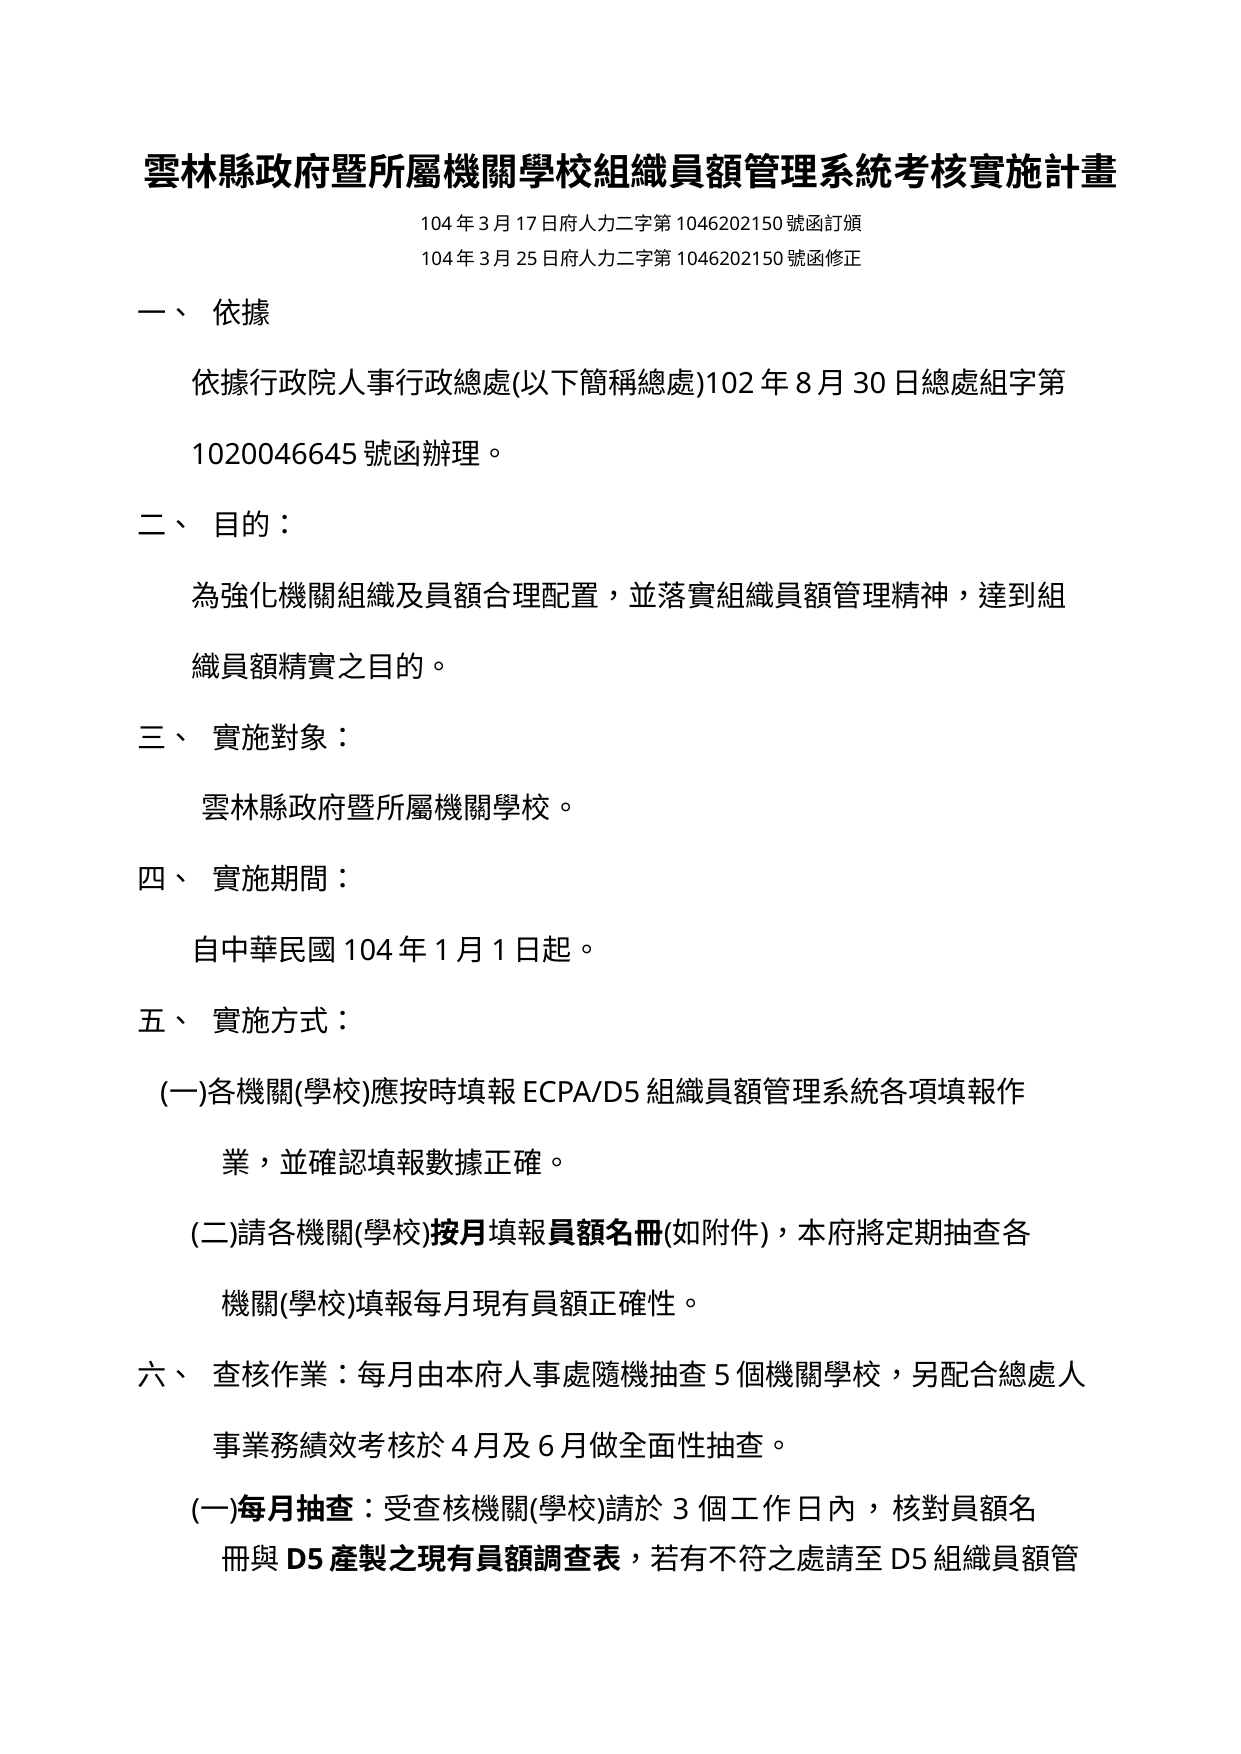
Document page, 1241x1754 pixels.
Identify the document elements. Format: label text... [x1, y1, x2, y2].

text 1020046645號函辦理。 [168, 417, 1143, 487]
text 織員額精實之目的。 [168, 629, 1143, 700]
text 雲林縣政府暨所屬機關學校。 [193, 771, 1143, 842]
text 冊與D5產製之現有員額調查表，若有不符之處請至D5組織員額管 [168, 1529, 1143, 1579]
text (一)每月抽查：受查核機關(學校)請於3個工作日內，核對員額名 [168, 1479, 1143, 1529]
list 實施期間： [137, 842, 1143, 912]
list 查核作業：每月由本府人事處隨機抽查5個機關學校，另配合總處人事業務績效考核於4月及6月做全面性抽查。 [137, 1337, 1095, 1479]
list 實施方式： [137, 983, 1143, 1054]
text 104年3月17日府人力二字第1046202150號函訂頒 [118, 204, 1143, 239]
text 自中華民國104年1月1日起。 [168, 912, 1143, 983]
text 為強化機關組織及員額合理配置，並落實組織員額管理精神，達到組 [168, 558, 1143, 629]
list 依據 [137, 275, 1143, 346]
text (一)各機關(學校)應按時填報ECPA/D5組織員額管理系統各項填報作 [99, 1054, 1143, 1125]
text 業，並確認填報數據正確。 [168, 1125, 1143, 1196]
list 目的： [137, 487, 1143, 558]
text (二)請各機關(學校)按月填報員額名冊(如附件)，本府將定期抽查各 [168, 1196, 1143, 1267]
text 依據行政院人事行政總處(以下簡稱總處)102年8月30日總處組字第 [168, 346, 1143, 417]
text 機關(學校)填報每月現有員額正確性。 [168, 1267, 1143, 1337]
text 雲林縣政府暨所屬機關學校組織員額管理系統考核實施計畫 [118, 133, 1143, 204]
text 104年3月25日府人力二字第1046202150號函修正 [118, 239, 1143, 275]
list 實施對象： [137, 700, 1143, 771]
